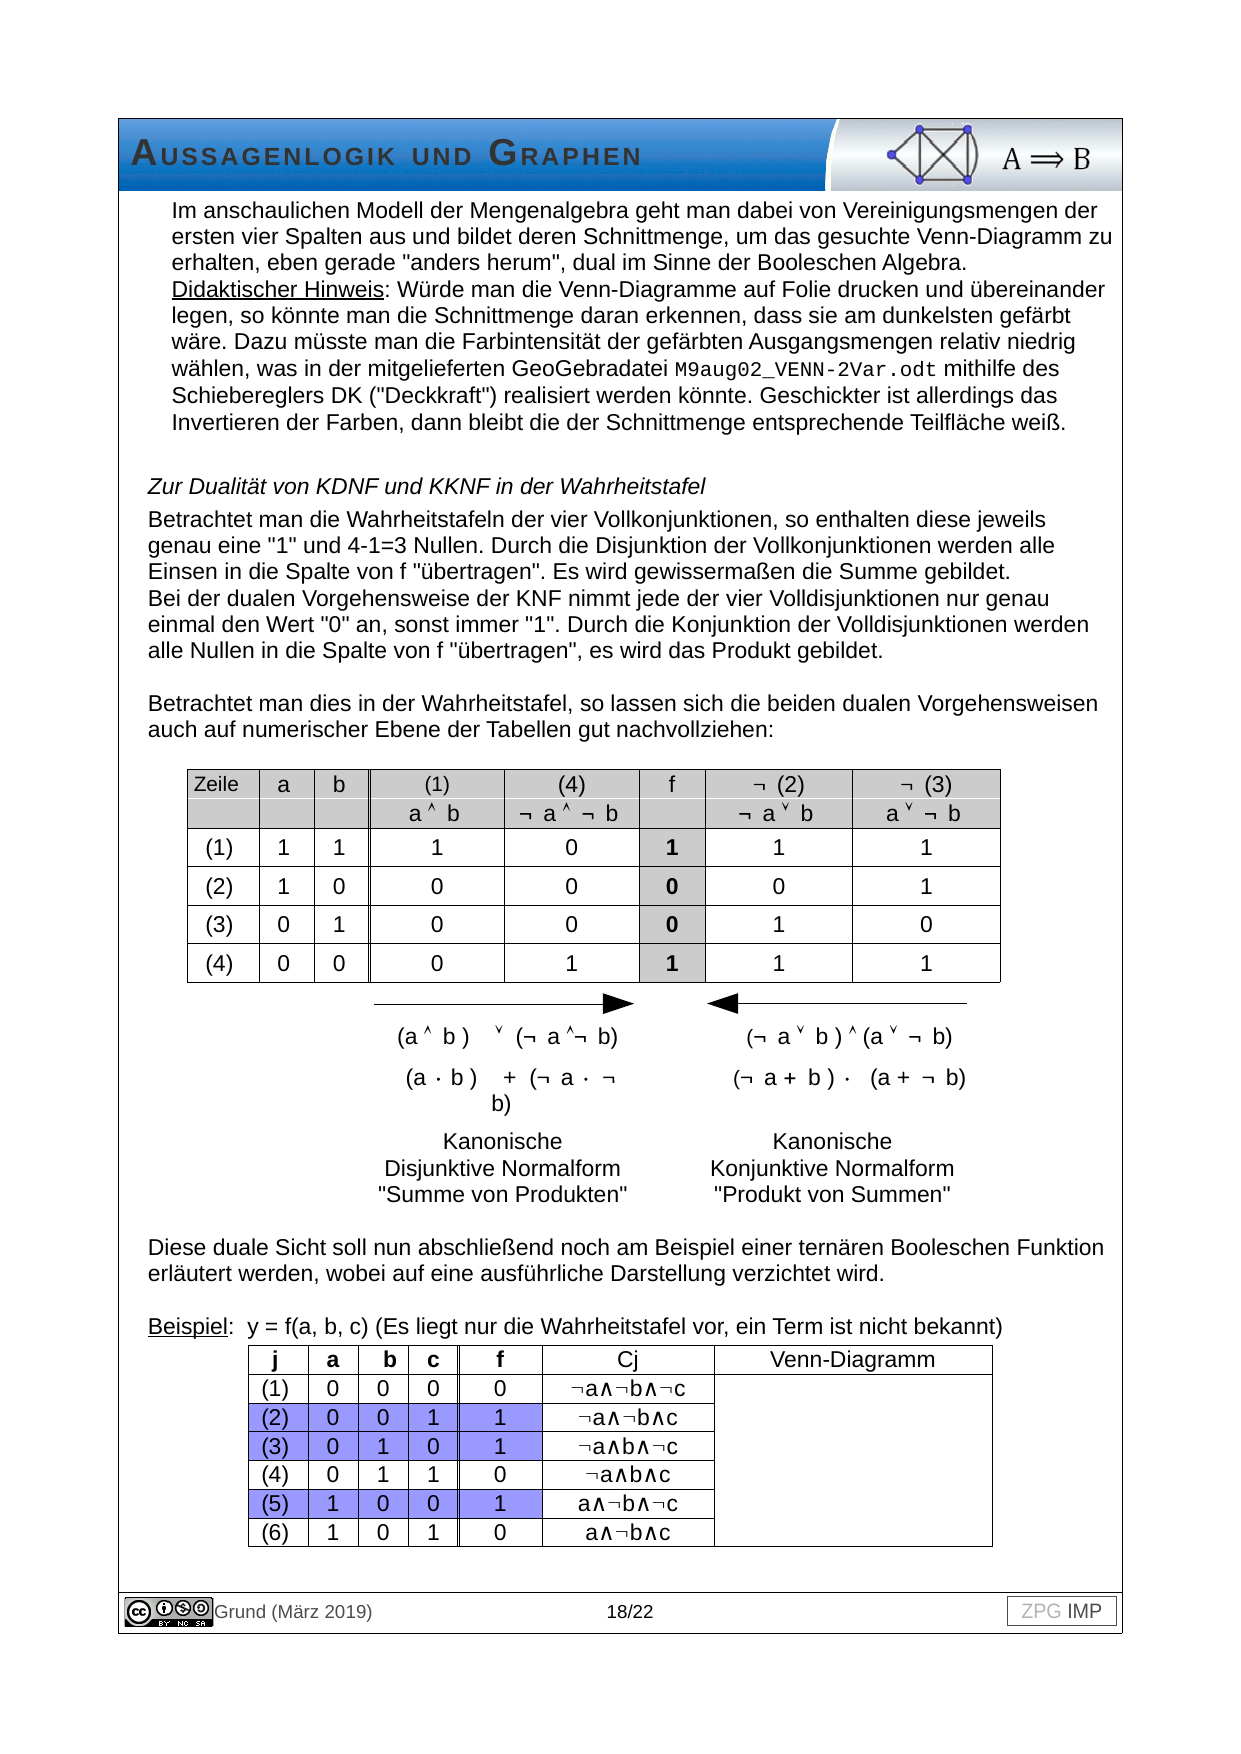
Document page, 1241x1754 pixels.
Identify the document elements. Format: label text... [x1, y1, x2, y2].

picture [119, 119, 1122, 191]
table_cell (a  b ) + ( a   b) [370, 1058, 639, 1122]
table_cell 0 [409, 1432, 457, 1460]
table_header b [359, 1346, 408, 1374]
table_cell 1 [309, 1490, 358, 1518]
table_cell 1 [505, 944, 639, 982]
picture [124, 1597, 214, 1627]
table_cell 0 [505, 906, 639, 943]
table_header (1) [371, 770, 504, 798]
table_cell (3) [249, 1432, 308, 1460]
table_cell ( a + b )  (a +  b) [705, 1058, 1000, 1122]
table_cell 0 [460, 1461, 542, 1489]
table_cell  a  b [706, 799, 852, 828]
table_cell [260, 799, 314, 828]
table_cell 0 [706, 867, 852, 905]
table_cell 0 [409, 1375, 457, 1403]
table_cell (1) [249, 1375, 308, 1403]
table_cell 0 [853, 906, 1000, 943]
table_cell 0 [505, 867, 639, 905]
table_cell a   b [853, 799, 1000, 828]
table_cell 0 [409, 1490, 457, 1518]
table_cell [314, 983, 370, 1017]
table_header  (2) [706, 770, 852, 798]
table_cell 0 [371, 906, 504, 943]
table_cell 1 [315, 829, 368, 866]
table_cell 1 [706, 944, 852, 982]
table_cell (3) [188, 906, 259, 943]
table_cell 1 [640, 829, 705, 866]
table_cell 0 [309, 1375, 358, 1403]
table_cell 1 [853, 867, 1000, 905]
table_cell (2) [249, 1404, 308, 1431]
table_cell [188, 799, 259, 828]
table_cell 0 [309, 1404, 358, 1431]
table_cell 1 [640, 944, 705, 982]
table_cell [640, 799, 705, 828]
table_cell (a  b )  ( a  b) [370, 1017, 639, 1058]
table_header  (3) [853, 770, 1000, 798]
table_cell a∧b∧c [543, 1461, 714, 1489]
table_cell 0 [359, 1519, 408, 1546]
table_cell [259, 1017, 314, 1058]
table_header Venn-Diagramm [715, 1346, 992, 1374]
table_cell 0 [460, 1519, 542, 1546]
table_cell 0 [260, 944, 314, 982]
table_cell 1 [853, 944, 1000, 982]
table_header Zeile [188, 770, 259, 798]
table_cell 0 [359, 1490, 408, 1518]
table_header a [260, 770, 314, 798]
table_cell [639, 1058, 705, 1122]
table_cell ( a  b )  (a   b) [705, 1017, 1000, 1058]
text Betrachtet man die Wahrheitstafeln der vier Vollkonjunktionen, so enthalten diese jeweils genau eine "1" und 4-1=3 Nullen. Durch die Disjunktion der Vollkonjunktionen werden alle Einsen in die Spalte von f "übertragen". Es wird gewissermaßen die Summe gebildet. Bei der dualen Vorgehensweise der KNF nimmt jede der vier Volldisjunktionen nur genau einmal den Wert "0" an, sonst immer "1". Durch die Konjunktion der Volldisjunktionen werden alle Nullen in die Spalte von f "übertragen", es wird das Produkt gebildet. Betrachtet man dies in der Wahrheitstafel, so lassen sich die beiden dualen Vorgehensweisen auch auf numerischer Ebene der Tabellen gut nachvollziehen: [148, 506, 1116, 769]
table_cell [370, 983, 639, 1017]
table_cell (2) [188, 867, 259, 905]
table_cell (1) [188, 829, 259, 866]
table_cell 0 [315, 867, 368, 905]
table_cell [314, 1058, 370, 1122]
table_cell 1 [409, 1461, 457, 1489]
table_cell 0 [371, 944, 504, 982]
table_cell 0 [309, 1432, 358, 1460]
table_header (4) [505, 770, 639, 798]
table_cell 1 [460, 1404, 542, 1431]
table_cell 1 [260, 829, 314, 866]
table_cell [639, 1017, 705, 1058]
table_cell [188, 1017, 259, 1058]
table_cell 1 [460, 1490, 542, 1518]
table_cell a∧b∧c [543, 1404, 714, 1431]
table_cell a∧b∧c [543, 1519, 714, 1546]
table_cell [188, 983, 259, 1017]
table_cell 0 [505, 829, 639, 866]
text Kanonische Kanonische Disjunktive Normalform Konjunktive Normalform "Summe von Produkten" "Produkt von Summen" Diese duale Sicht soll nun abschließend noch am Beispiel einer ternären Booleschen Funktion erläutert werden, wobei auf eine ausführliche Darstellung verzichtet wird. Beispiel: y = f(a, b, c) (Es liegt nur die Wahrheitstafel vor, ein Term ist nicht bekannt) [148, 1128, 1116, 1339]
table_cell 0 [640, 867, 705, 905]
table_cell 0 [359, 1404, 408, 1431]
table_cell  a   b [505, 799, 639, 828]
table_header j [249, 1346, 308, 1374]
table_cell 1 [309, 1519, 358, 1546]
table_cell [639, 983, 705, 1017]
table_cell [715, 1375, 992, 1546]
table_cell 1 [371, 829, 504, 866]
table_cell [259, 983, 314, 1017]
table_cell 0 [359, 1375, 408, 1403]
table_cell 0 [309, 1461, 358, 1489]
table_header f [640, 770, 705, 798]
table_cell [188, 1058, 259, 1122]
text Zur Dualität von KDNF und KKNF in der Wahrheitstafel [148, 473, 1116, 499]
table_cell (5) [249, 1490, 308, 1518]
table_cell 0 [315, 944, 368, 982]
table_cell 1 [409, 1404, 457, 1431]
table_cell 0 [640, 906, 705, 943]
table_cell a∧b∧c [543, 1490, 714, 1518]
table_cell [314, 1017, 370, 1058]
table_cell 1 [853, 829, 1000, 866]
table_cell (4) [188, 944, 259, 982]
table_header Cj [543, 1346, 714, 1374]
table_cell [315, 799, 368, 828]
table_cell 1 [706, 906, 852, 943]
table_cell a∧b∧c [543, 1432, 714, 1460]
table_cell 1 [460, 1432, 542, 1460]
table_cell 1 [315, 906, 368, 943]
table_cell a∧b∧c [543, 1375, 714, 1403]
table_header f [460, 1346, 542, 1374]
table_cell 1 [706, 829, 852, 866]
table_cell 0 [260, 906, 314, 943]
table_cell 0 [460, 1375, 542, 1403]
table_cell (4) [249, 1461, 308, 1489]
text Im anschaulichen Modell der Mengenalgebra geht man dabei von Vereinigungsmengen der ersten vier Spalten aus und bildet deren Schnittmenge, um das gesuchte Venn-Diagramm zu erhalten, eben gerade "anders herum", dual im Sinne der Booleschen Algebra. Didaktischer Hinweis: Würde man die Venn-Diagramme auf Folie drucken und übereinander legen, so könnte man die Schnittmenge daran erkennen, dass sie am dunkelsten gefärbt wäre. Dazu müsste man die Farbintensität der gefärbten Ausgangsmengen relativ niedrig wählen, was in der mitgelieferten GeoGebradatei M9aug02_VENN-2Var.odt mithilfe des Schiebereglers DK ("Deckkraft") realisiert werden könnte. Geschickter ist allerdings das Invertieren der Farben, dann bleibt die der Schnittmenge entsprechende Teilfläche weiß. [171, 197, 1116, 461]
table_cell 1 [359, 1432, 408, 1460]
table_cell 1 [409, 1519, 457, 1546]
table_header b [315, 770, 368, 798]
table_header c [409, 1346, 457, 1374]
table_cell (6) [249, 1519, 308, 1546]
table_cell 0 [371, 867, 504, 905]
table_cell 1 [359, 1461, 408, 1489]
table_cell 1 [260, 867, 314, 905]
table_cell [705, 983, 1000, 1017]
table_cell a  b [371, 799, 504, 828]
table_header a [309, 1346, 358, 1374]
table_cell [259, 1058, 314, 1122]
